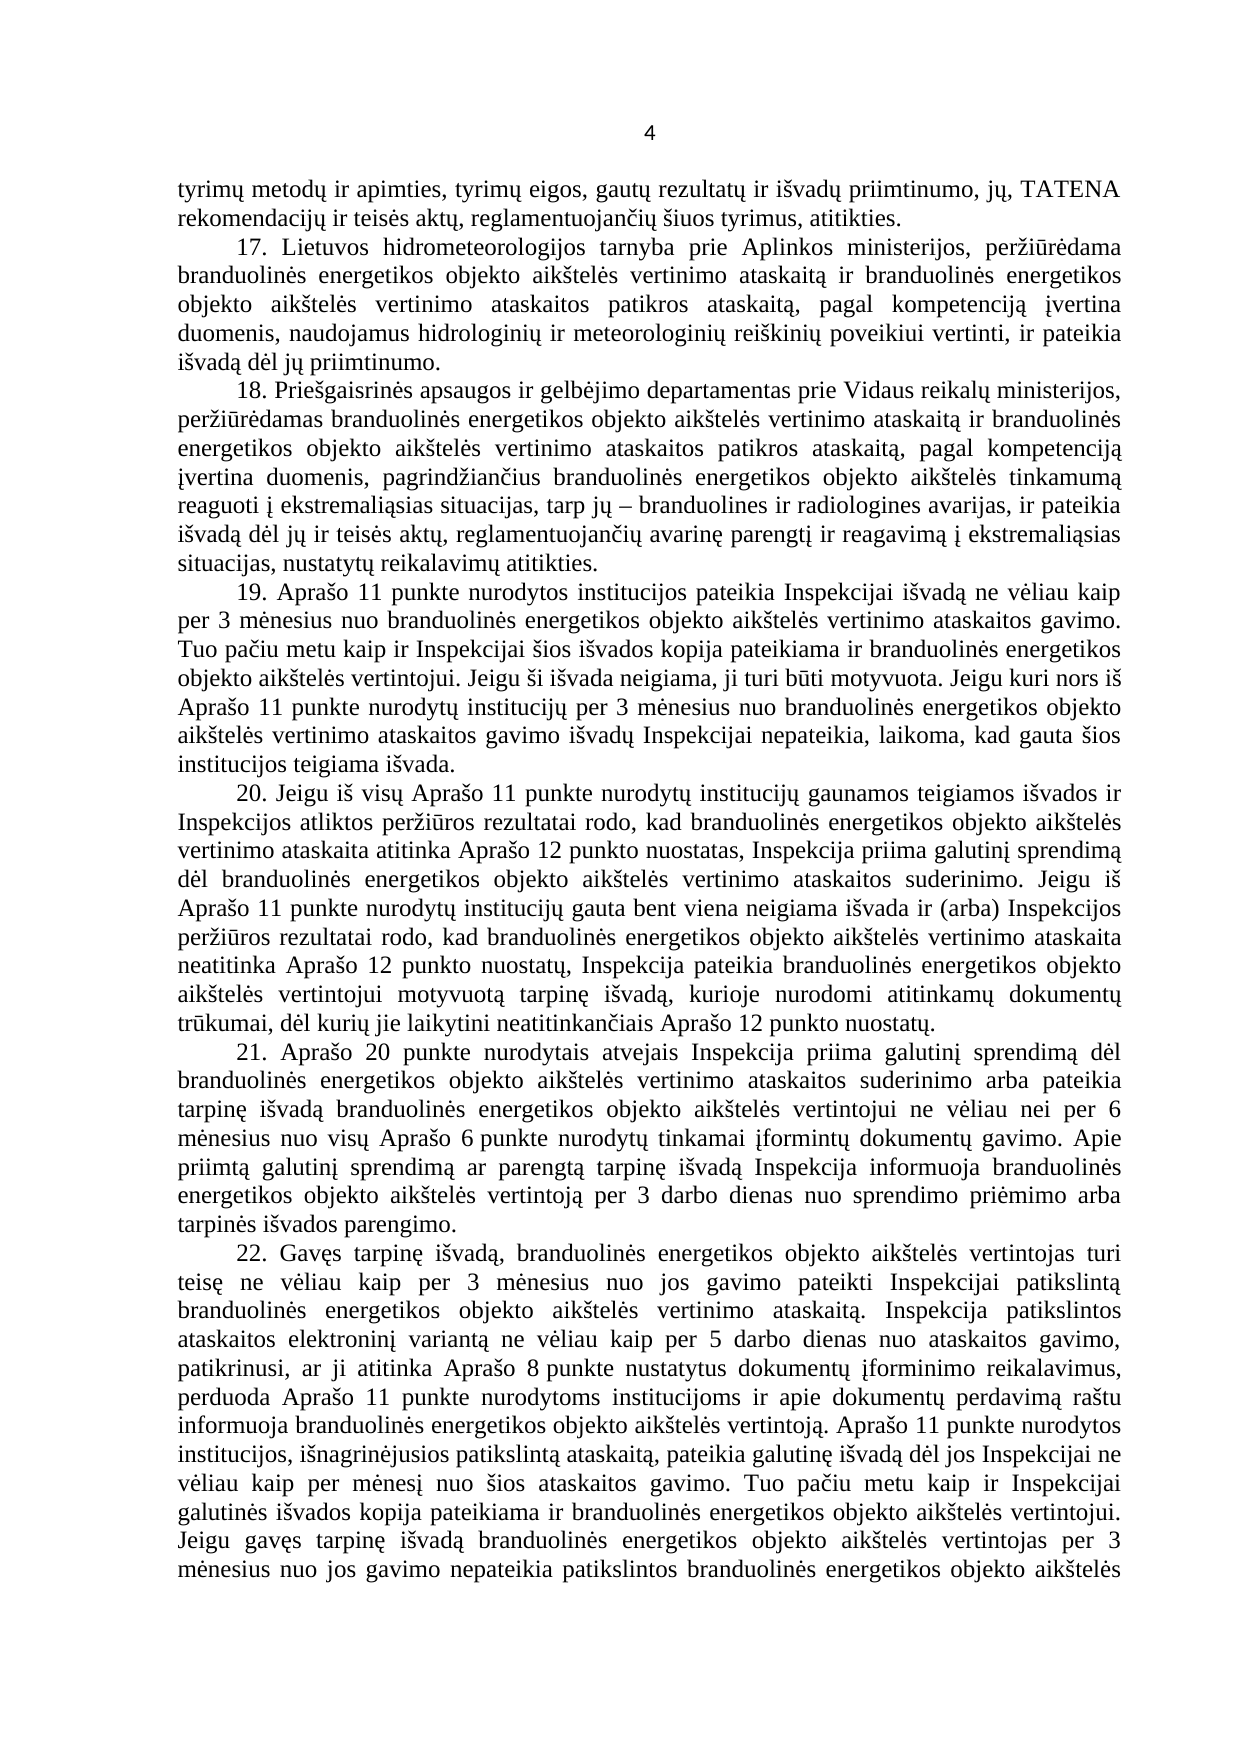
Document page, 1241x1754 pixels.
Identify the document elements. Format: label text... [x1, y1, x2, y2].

text 18. Priešgaisrinės apsaugos ir gelbėjimo departamentas prie Vidaus reikalų ministerijos, peržiūrėdamas branduolinės energetikos objekto aikštelės vertinimo ataskaitą ir branduolinės energetikos objekto aikštelės vertinimo ataskaitos patikros ataskaitą, pagal kompetenciją įvertina duomenis, pagrindžiančius branduolinės energetikos objekto aikštelės tinkamumą reaguoti į ekstremaliąsias situacijas, tarp jų – branduolines ir radiologines avarijas, ir pateikia išvadą dėl jų ir teisės aktų, reglamentuojančių avarinę parengtį ir reagavimą į ekstremaliąsias situacijas, nustatytų reikalavimų atitikties. [177, 375, 1122, 577]
text 19. Aprašo 11 punkte nurodytos institucijos pateikia Inspekcijai išvadą ne vėliau kaip per 3 mėnesius nuo branduolinės energetikos objekto aikštelės vertinimo ataskaitos gavimo. Tuo pačiu metu kaip ir Inspekcijai šios išvados kopija pateikiama ir branduolinės energetikos objekto aikštelės vertintojui. Jeigu ši išvada neigiama, ji turi būti motyvuota. Jeigu kuri nors iš Aprašo 11 punkte nurodytų institucijų per 3 mėnesius nuo branduolinės energetikos objekto aikštelės vertinimo ataskaitos gavimo išvadų Inspekcijai nepateikia, laikoma, kad gauta šios institucijos teigiama išvada. [177, 577, 1122, 778]
text tyrimų metodų ir apimties, tyrimų eigos, gautų rezultatų ir išvadų priimtinumo, jų, TATENA rekomendacijų ir teisės aktų, reglamentuojančių šiuos tyrimus, atitikties. [177, 174, 1122, 232]
text 22. Gavęs tarpinę išvadą, branduolinės energetikos objekto aikštelės vertintojas turi teisę ne vėliau kaip per 3 mėnesius nuo jos gavimo pateikti Inspekcijai patikslintą branduolinės energetikos objekto aikštelės vertinimo ataskaitą. Inspekcija patikslintos ataskaitos elektroninį variantą ne vėliau kaip per 5 darbo dienas nuo ataskaitos gavimo, patikrinusi, ar ji atitinka Aprašo 8 punkte nustatytus dokumentų įforminimo reikalavimus, perduoda Aprašo 11 punkte nurodytoms institucijoms ir apie dokumentų perdavimą raštu informuoja branduolinės energetikos objekto aikštelės vertintoją. Aprašo 11 punkte nurodytos institucijos, išnagrinėjusios patikslintą ataskaitą, pateikia galutinę išvadą dėl jos Inspekcijai ne vėliau kaip per mėnesį nuo šios ataskaitos gavimo. Tuo pačiu metu kaip ir Inspekcijai galutinės išvados kopija pateikiama ir branduolinės energetikos objekto aikštelės vertintojui. Jeigu gavęs tarpinę išvadą branduolinės energetikos objekto aikštelės vertintojas per 3 mėnesius nuo jos gavimo nepateikia patikslintos branduolinės energetikos objekto aikštelės [177, 1238, 1122, 1583]
text 20. Jeigu iš visų Aprašo 11 punkte nurodytų institucijų gaunamos teigiamos išvados ir Inspekcijos atliktos peržiūros rezultatai rodo, kad branduolinės energetikos objekto aikštelės vertinimo ataskaita atitinka Aprašo 12 punkto nuostatas, Inspekcija priima galutinį sprendimą dėl branduolinės energetikos objekto aikštelės vertinimo ataskaitos suderinimo. Jeigu iš Aprašo 11 punkte nurodytų institucijų gauta bent viena neigiama išvada ir (arba) Inspekcijos peržiūros rezultatai rodo, kad branduolinės energetikos objekto aikštelės vertinimo ataskaita neatitinka Aprašo 12 punkto nuostatų, Inspekcija pateikia branduolinės energetikos objekto aikštelės vertintojui motyvuotą tarpinę išvadą, kurioje nurodomi atitinkamų dokumentų trūkumai, dėl kurių jie laikytini neatitinkančiais Aprašo 12 punkto nuostatų. [177, 778, 1122, 1037]
text 21. Aprašo 20 punkte nurodytais atvejais Inspekcija priima galutinį sprendimą dėl branduolinės energetikos objekto aikštelės vertinimo ataskaitos suderinimo arba pateikia tarpinę išvadą branduolinės energetikos objekto aikštelės vertintojui ne vėliau nei per 6 mėnesius nuo visų Aprašo 6 punkte nurodytų tinkamai įformintų dokumentų gavimo. Apie priimtą galutinį sprendimą ar parengtą tarpinę išvadą Inspekcija informuoja branduolinės energetikos objekto aikštelės vertintoją per 3 darbo dienas nuo sprendimo priėmimo arba tarpinės išvados parengimo. [177, 1037, 1122, 1238]
text 17. Lietuvos hidrometeorologijos tarnyba prie Aplinkos ministerijos, peržiūrėdama branduolinės energetikos objekto aikštelės vertinimo ataskaitą ir branduolinės energetikos objekto aikštelės vertinimo ataskaitos patikros ataskaitą, pagal kompetenciją įvertina duomenis, naudojamus hidrologinių ir meteorologinių reiškinių poveikiui vertinti, ir pateikia išvadą dėl jų priimtinumo. [177, 232, 1122, 375]
